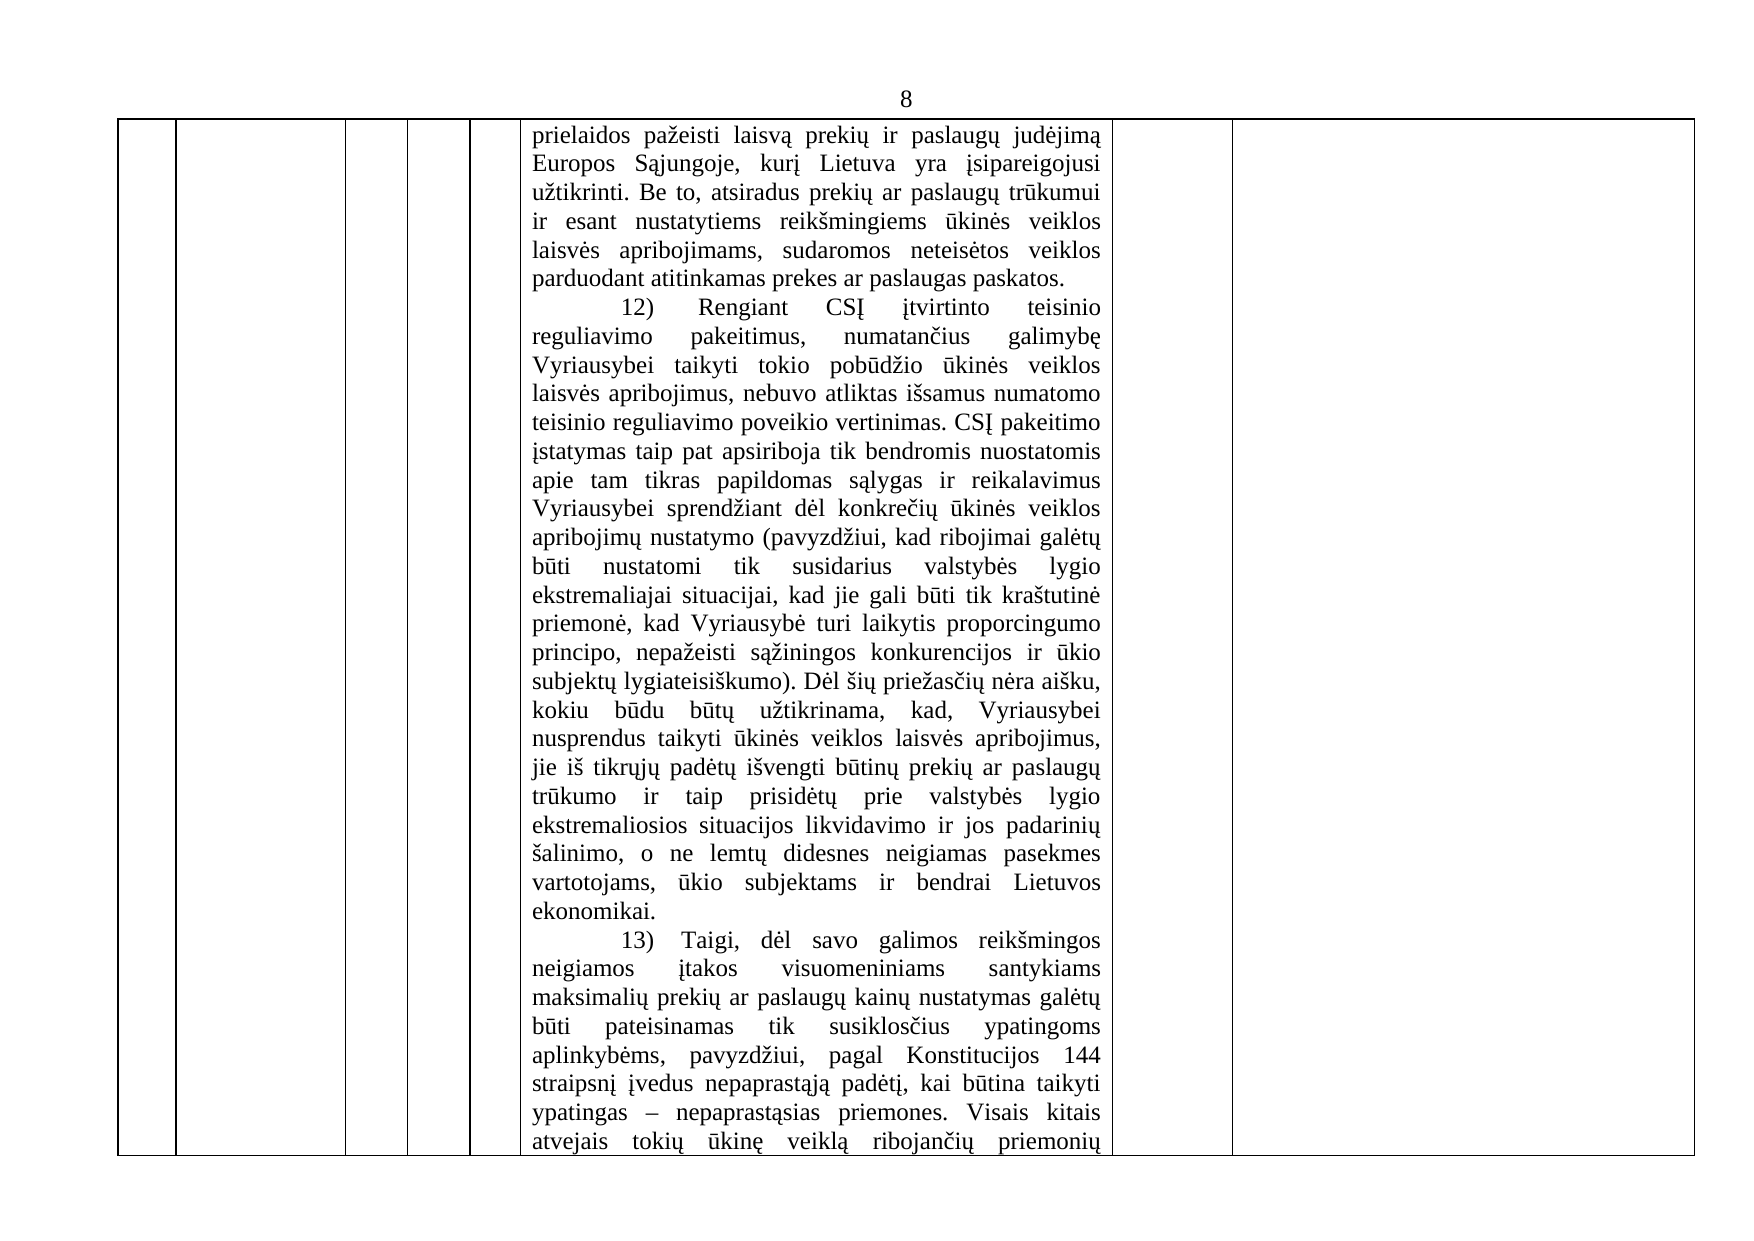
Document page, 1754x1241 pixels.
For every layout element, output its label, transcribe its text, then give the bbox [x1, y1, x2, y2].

table_cell [408, 120, 469, 1155]
table_cell [346, 120, 407, 1155]
table_cell [1233, 120, 1694, 1155]
table_cell [471, 120, 520, 1155]
table_cell [1113, 120, 1232, 1155]
table_cell [177, 120, 345, 1155]
table_cell [119, 120, 175, 1155]
table_cell prielaidos pažeisti laisvą prekių ir paslaugų judėjimą Europos Sąjungoje, kurį Lietuva yra įsipareigojusi užtikrinti. Be to, atsiradus prekių ar paslaugų trūkumui ir esant nustatytiems reikšmingiems ūkinės veiklos laisvės apribojimams, sudaromos neteisėtos veiklos parduodant atitinkamas prekes ar paslaugas paskatos. 12) Rengiant CSĮ įtvirtinto teisinio reguliavimo pakeitimus, numatančius galimybę Vyriausybei taikyti tokio pobūdžio ūkinės veiklos laisvės apribojimus, nebuvo atliktas išsamus numatomo teisinio reguliavimo poveikio vertinimas. CSĮ pakeitimo įstatymas taip pat apsiriboja tik bendromis nuostatomis apie tam tikras papildomas sąlygas ir reikalavimus Vyriausybei sprendžiant dėl konkrečių ūkinės veiklos apribojimų nustatymo (pavyzdžiui, kad ribojimai galėtų būti nustatomi tik susidarius valstybės lygio ekstremaliajai situacijai, kad jie gali būti tik kraštutinė priemonė, kad Vyriausybė turi laikytis proporcingumo principo, nepažeisti sąžiningos konkurencijos ir ūkio subjektų lygiateisiškumo). Dėl šių priežasčių nėra aišku, kokiu būdu būtų užtikrinama, kad, Vyriausybei nusprendus taikyti ūkinės veiklos laisvės apribojimus, jie iš tikrųjų padėtų išvengti būtinų prekių ar paslaugų trūkumo ir taip prisidėtų prie valstybės lygio ekstremaliosios situacijos likvidavimo ir jos padarinių šalinimo, o ne lemtų didesnes neigiamas pasekmes vartotojams, ūkio subjektams ir bendrai Lietuvos ekonomikai. 13) Taigi, dėl savo galimos reikšmingos neigiamos įtakos visuomeniniams santykiams maksimalių prekių ar paslaugų kainų nustatymas galėtų būti pateisinamas tik susiklosčius ypatingoms aplinkybėms, pavyzdžiui, pagal Konstitucijos 144 straipsnį įvedus nepaprastąją padėtį, kai būtina taikyti ypatingas – nepaprastąsias priemones. Visais kitais atvejais tokių ūkinę veiklą ribojančių priemonių [521, 120, 1112, 1155]
